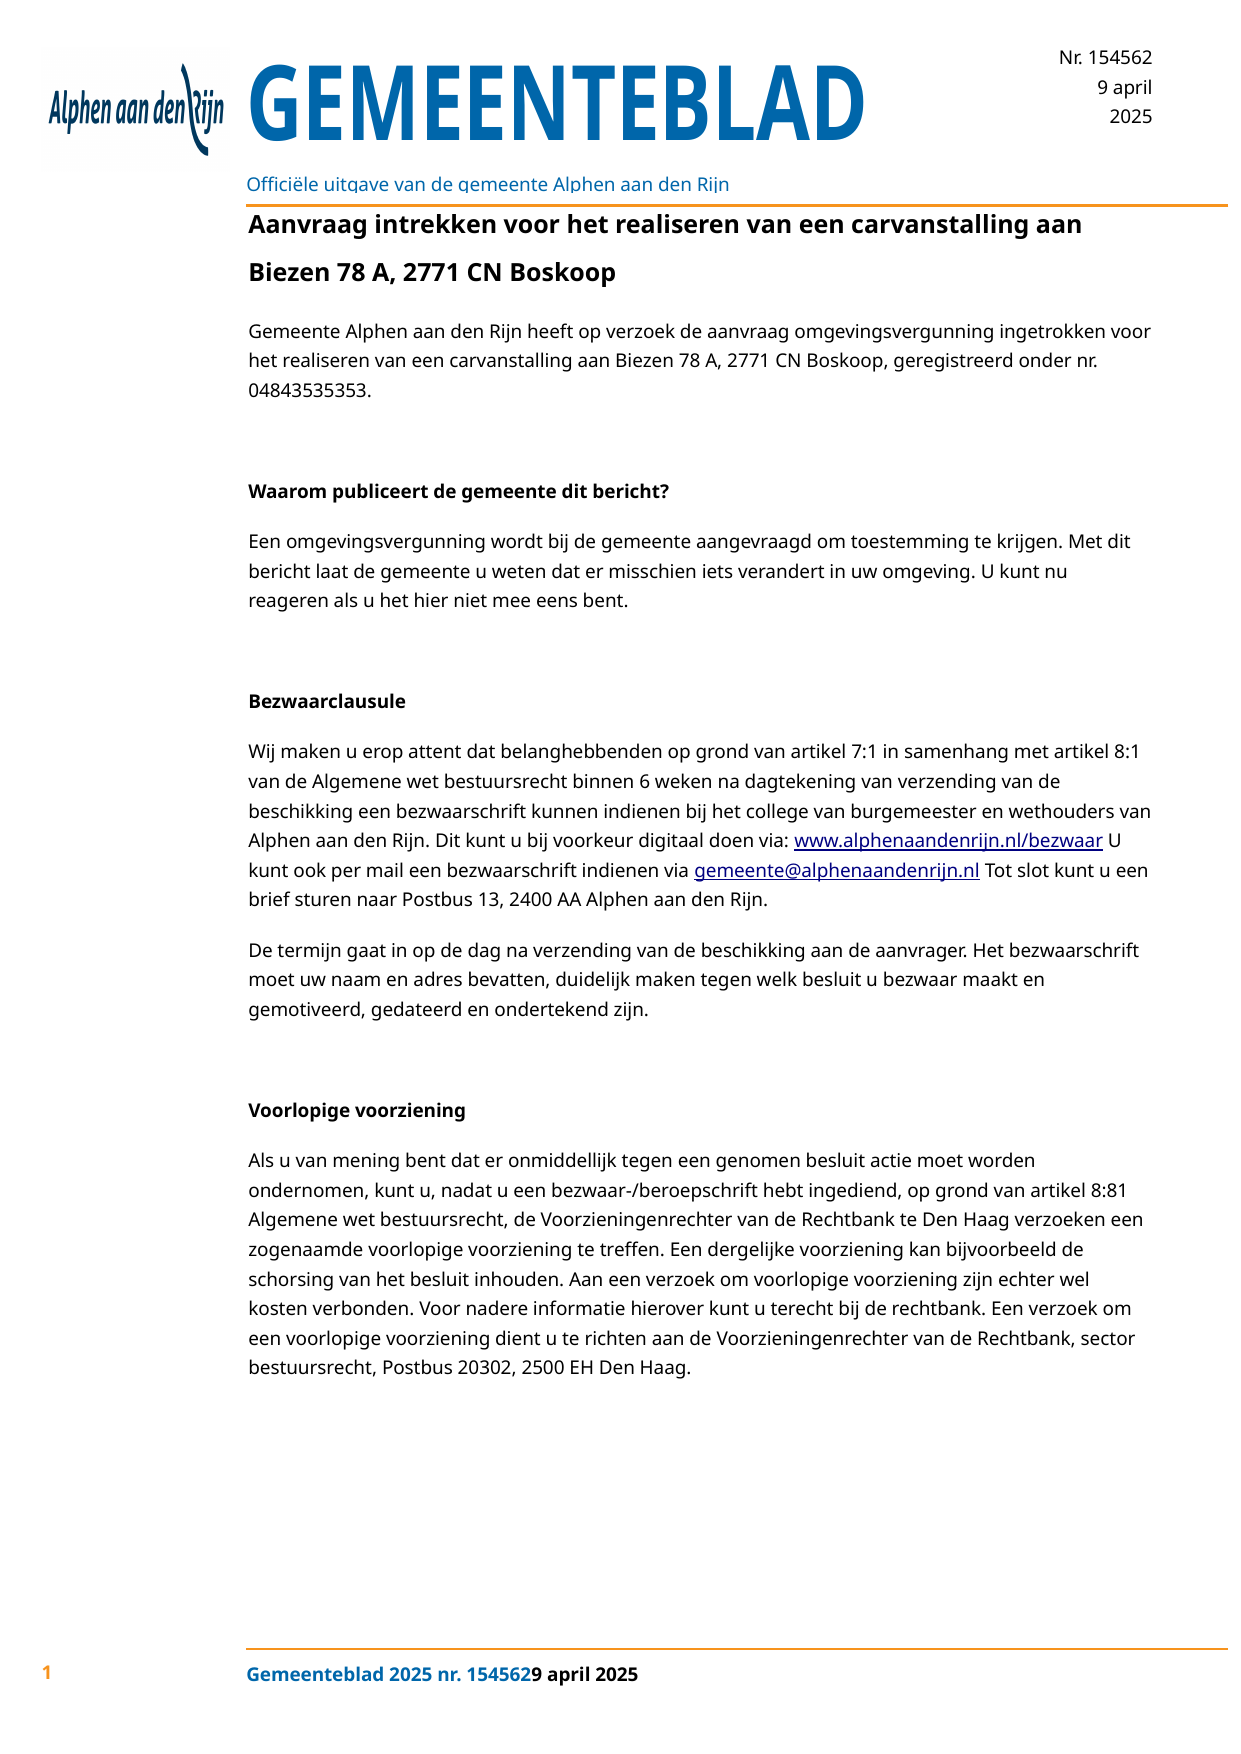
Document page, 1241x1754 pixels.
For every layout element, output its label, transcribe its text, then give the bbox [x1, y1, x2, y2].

text Als u van mening bent dat er onmiddellijk tegen een genomen besluit actie moet worden ondernomen, kunt u, nadat u een bezwaar-/beroepschrift hebt ingediend, op grond van artikel 8:81 Algemene wet bestuursrecht, de Voorzieningenrechter van de Rechtbank te Den Haag verzoeken een zogenaamde voorlopige voorziening te treffen. Een dergelijke voorziening kan bijvoorbeeld de schorsing van het besluit inhouden. Aan een verzoek om voorlopige voorziening zijn echter wel kosten verbonden. Voor nadere informatie hierover kunt u terecht bij de rechtbank. Een verzoek om een voorlopige voorziening dient u te richten aan de Voorzieningenrechter van de Rechtbank, sector bestuursrecht, Postbus 20302, 2500 EH Den Haag. [248, 1147, 1152, 1380]
text Wij maken u erop attent dat belanghebbenden op grond van artikel 7:1 in samenhang met artikel 8:1 van de Algemene wet bestuursrecht binnen 6 weken na dagtekening van verzending van de beschikking een bezwaarschrift kunnen indienen bij het college van burgemeester en wethouders van Alphen aan den Rijn. Dit kunt u bij voorkeur digitaal doen via: www.alphenaandenrijn.nl/bezwaar U kunt ook per mail een bezwaarschrift indienen via gemeente@alphenaandenrijn.nl Tot slot kunt u een brief sturen naar Postbus 13, 2400 AA Alphen aan den Rijn. [248, 739, 1152, 912]
text Een omgevingsvergunning wordt bij de gemeente aangevraagd om toestemming te krijgen. Met dit bericht laat de gemeente u weten dat er misschien iets verandert in uw omgeving. U kunt nu reageren als u het hier niet mee eens bent. [248, 528, 1152, 613]
text De termijn gaat in op de dag na verzending van de beschikking aan de aanvrager. Het bezwaarschrift moet uw naam en adres bevatten, duidelijk maken tegen welk besluit u bezwaar maakt en gemotiveerd, gedateerd en ondertekend zijn. [248, 937, 1152, 1022]
text Bezwaarclausule [248, 688, 1152, 714]
text Gemeente Alphen aan den Rijn heeft op verzoek de aanvraag omgevingsvergunning ingetrokken voor het realiseren van een carvanstalling aan Biezen 78 A, 2771 CN Boskoop, geregistreerd onder nr. 04843535353. [248, 318, 1152, 403]
picture [41, 47, 231, 172]
text Aanvraag intrekken voor het realiseren van een carvanstalling aan Biezen 78 A, 2771 CN Boskoop [248, 207, 1152, 288]
text Voorlopige voorziening [248, 1097, 1152, 1123]
text Waarom publiceert de gemeente dit bericht? [248, 478, 1152, 504]
